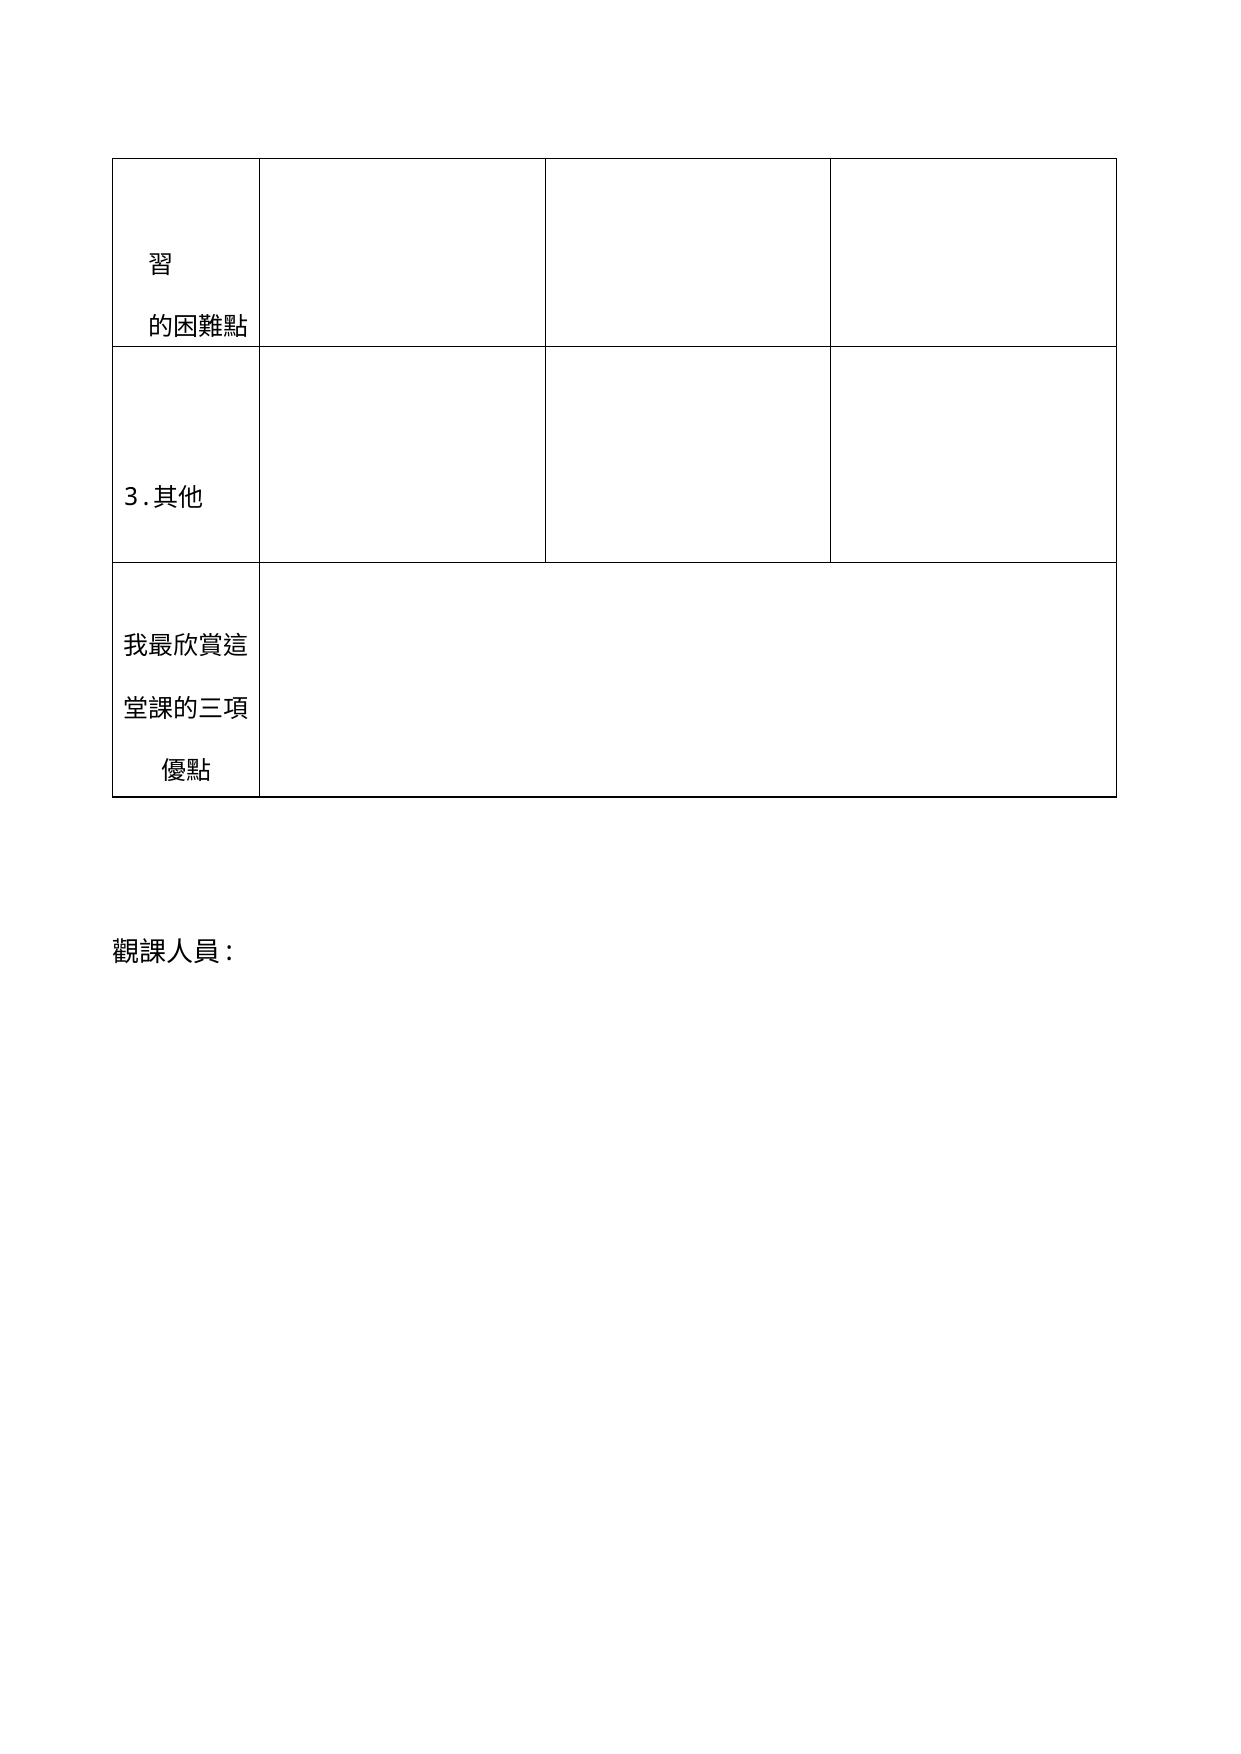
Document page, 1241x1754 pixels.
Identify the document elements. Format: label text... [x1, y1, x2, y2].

table_cell [260, 347, 545, 562]
table_cell 3.其他 [113, 347, 259, 562]
table_cell 我最欣賞這堂課的三項優點 [113, 563, 259, 796]
table_cell [831, 159, 1116, 346]
table_cell [831, 347, 1116, 562]
table_cell [260, 563, 1116, 796]
table_cell [546, 347, 830, 562]
table_cell [546, 159, 830, 346]
table_cell 習 的困難點 [113, 159, 259, 346]
table_cell [260, 159, 545, 346]
text 觀課人員: [112, 908, 1128, 971]
